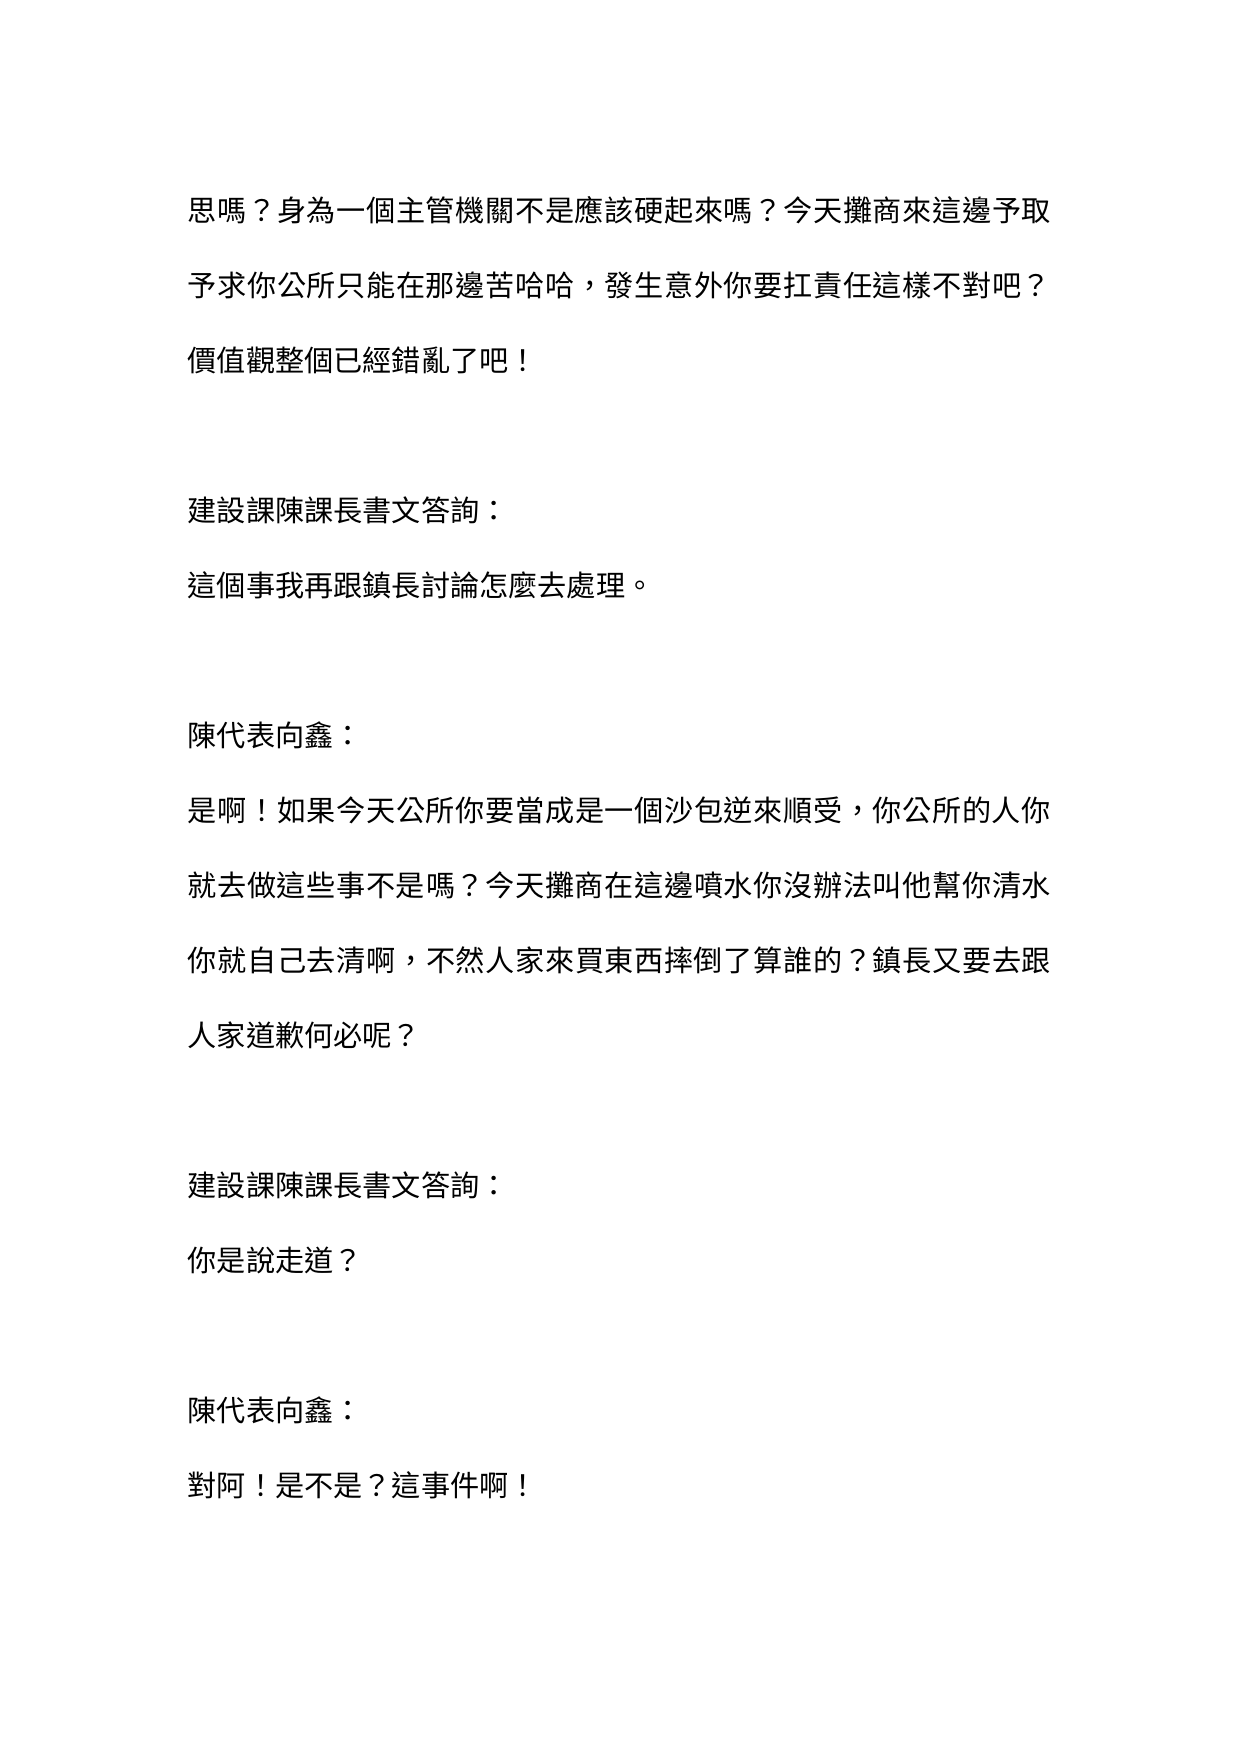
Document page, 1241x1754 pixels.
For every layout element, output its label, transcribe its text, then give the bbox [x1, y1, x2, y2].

text 陳代表向鑫： [187, 689, 1053, 764]
text 建設課陳課長書文答詢： [187, 464, 1053, 539]
text 思嗎？身為一個主管機關不是應該硬起來嗎？今天攤商來這邊予取予求你公所只能在那邊苦哈哈，發生意外你要扛責任這樣不對吧？價值觀整個已經錯亂了吧！ [187, 164, 1053, 389]
text 建設課陳課長書文答詢： [187, 1139, 1053, 1214]
text 對阿！是不是？這事件啊！ [187, 1439, 1053, 1514]
text 你是說走道？ [187, 1214, 1053, 1289]
text 這個事我再跟鎮長討論怎麼去處理。 [187, 539, 1053, 614]
text 是啊！如果今天公所你要當成是一個沙包逆來順受，你公所的人你就去做這些事不是嗎？今天攤商在這邊噴水你沒辦法叫他幫你清水你就自己去清啊，不然人家來買東西摔倒了算誰的？鎮長又要去跟人家道歉何必呢？ [187, 764, 1053, 1064]
text 陳代表向鑫： [187, 1364, 1053, 1439]
